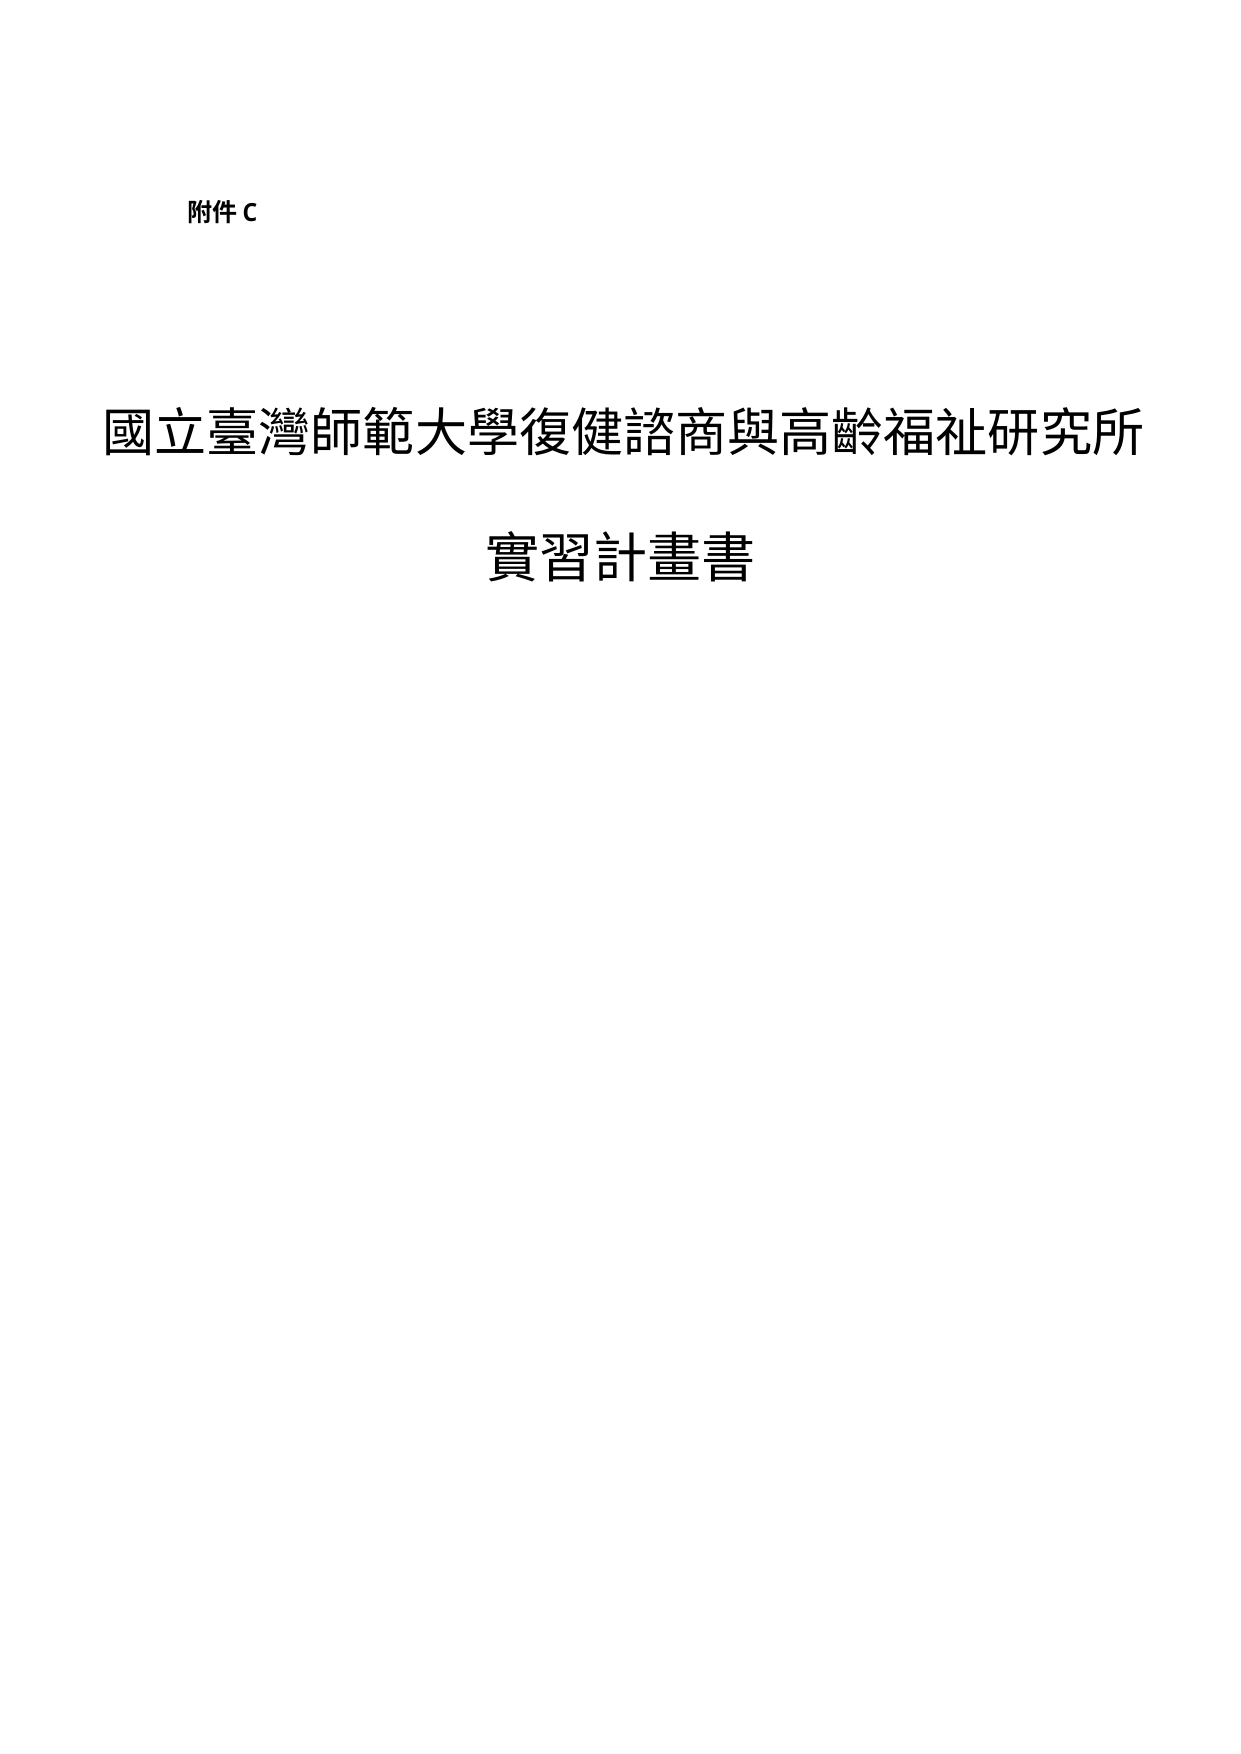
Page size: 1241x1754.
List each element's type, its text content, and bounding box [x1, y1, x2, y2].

text 國立臺灣師範大學復健諮商與高齡福祉研究所 [84, 356, 1162, 481]
text 附件C [187, 168, 1053, 231]
text 實習計畫書 [187, 481, 1053, 606]
